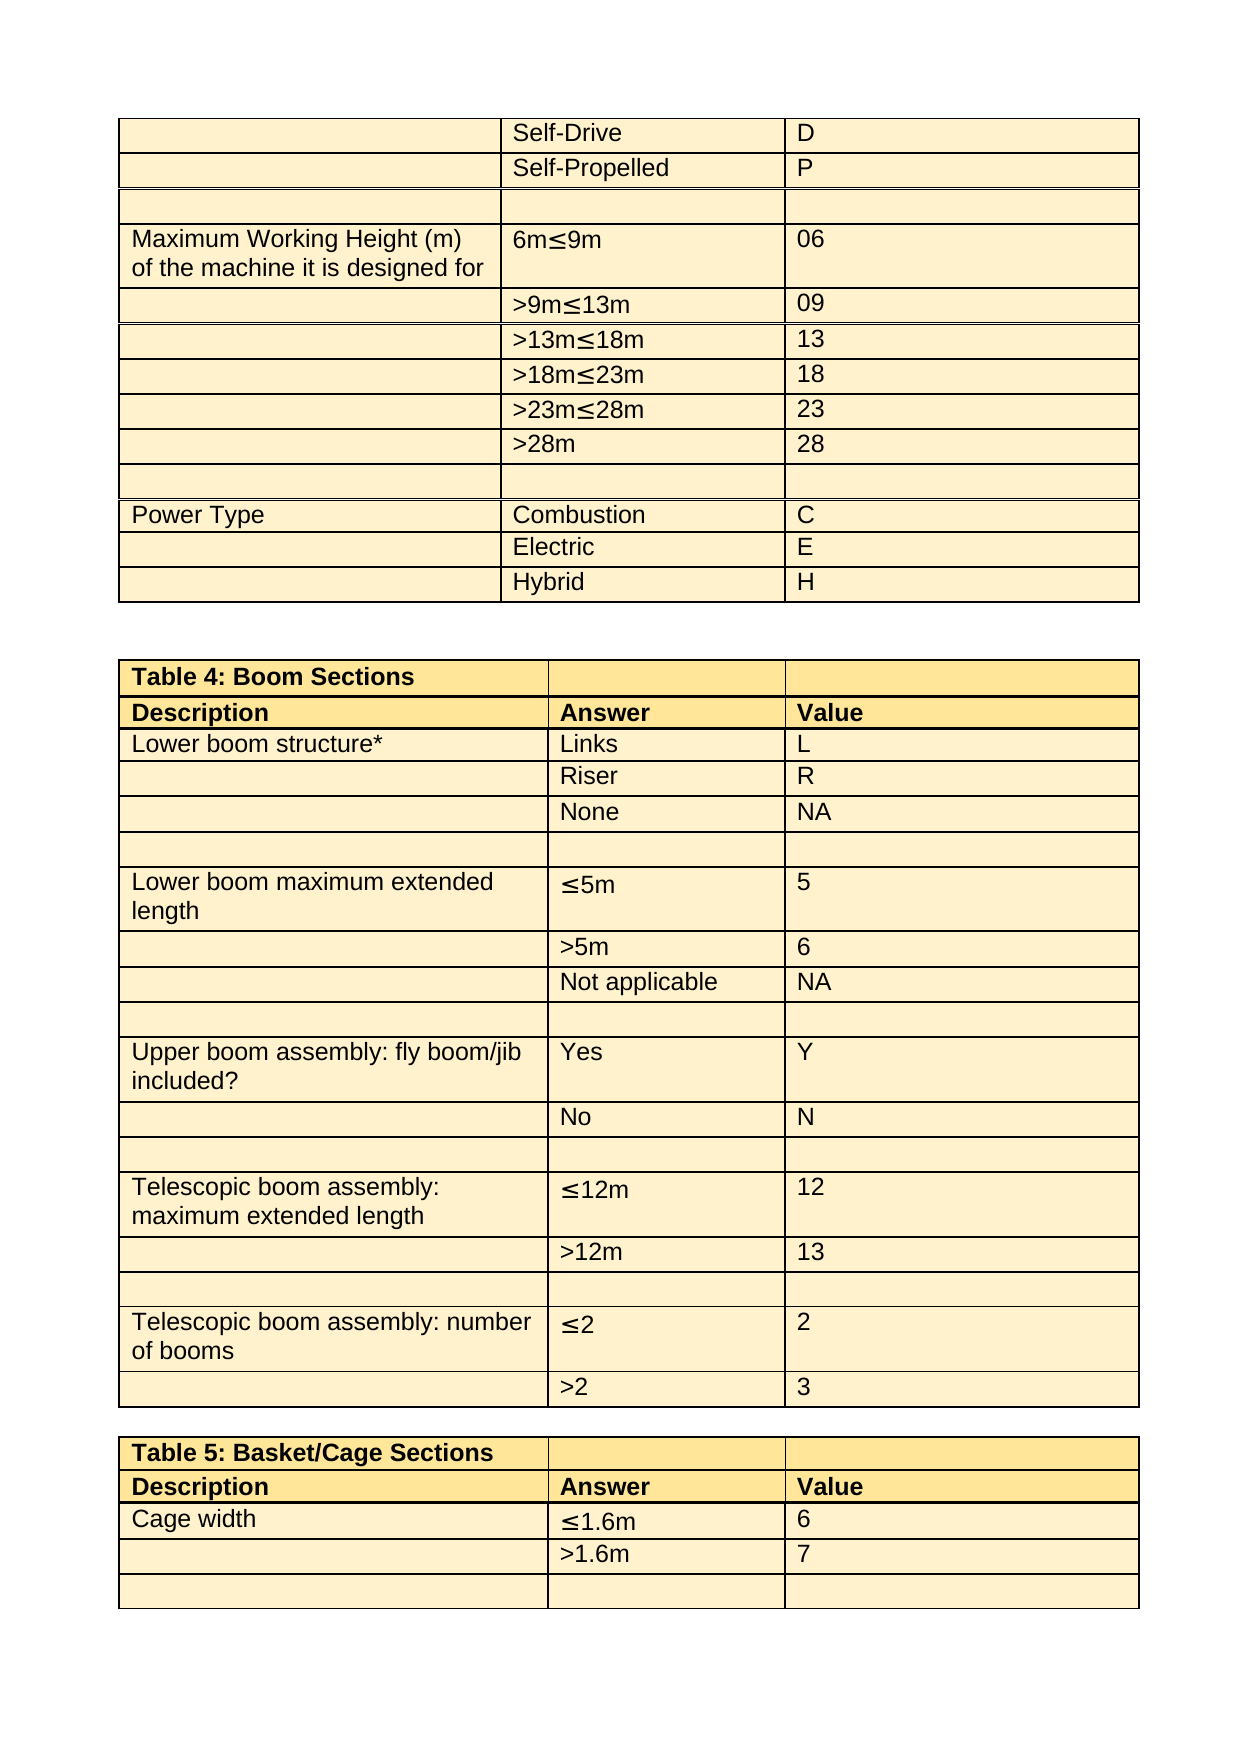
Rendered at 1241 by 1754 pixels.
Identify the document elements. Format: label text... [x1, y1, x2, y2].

table_cell [120, 119, 500, 152]
table_cell C [786, 501, 1138, 531]
table_cell [549, 1575, 784, 1608]
table_cell [120, 932, 547, 966]
table_cell [120, 797, 547, 831]
table_cell [120, 762, 547, 795]
table_cell 28 [786, 430, 1138, 463]
table_header [786, 1438, 1138, 1469]
table_cell [786, 465, 1138, 498]
table_cell [120, 395, 500, 428]
table_cell [120, 833, 547, 866]
table_cell No [549, 1103, 784, 1136]
table_cell H [786, 568, 1138, 601]
table_header [549, 1438, 785, 1469]
table_cell Telescopic boom assembly: maximum extended length [120, 1173, 547, 1236]
table_cell 6 [786, 1504, 1138, 1538]
table_cell [120, 1273, 547, 1306]
table_cell 13 [786, 325, 1138, 358]
table_cell 7 [786, 1540, 1138, 1573]
table_cell [120, 465, 500, 498]
table_cell [120, 568, 500, 601]
table_cell [120, 154, 500, 187]
table_cell >28m [502, 430, 784, 463]
table_cell Telescopic boom assembly: number of booms [120, 1307, 547, 1371]
table_cell None [549, 797, 784, 831]
table_cell [120, 190, 500, 223]
table_cell Description [120, 698, 548, 727]
table_cell Not applicable [549, 968, 784, 1001]
table_cell R [786, 762, 1138, 795]
table_cell [120, 1238, 547, 1271]
table_cell Maximum Working Height (m) of the machine it is designed for [120, 225, 500, 287]
table_cell Links [549, 730, 784, 760]
table_cell [120, 1138, 547, 1171]
table_cell E [786, 533, 1138, 566]
table_cell [120, 289, 500, 322]
table_cell Electric [502, 533, 784, 566]
table_cell Value [786, 698, 1138, 727]
table_cell 3 [786, 1372, 1138, 1406]
table_cell Yes [549, 1038, 784, 1101]
table_cell >23m≤28m [502, 395, 784, 428]
table_cell [549, 833, 784, 866]
table_cell Self-Propelled [502, 154, 784, 187]
table_cell [786, 833, 1138, 866]
table_cell Self-Drive [502, 119, 784, 152]
table_cell >12m [549, 1238, 784, 1271]
table_cell 06 [786, 225, 1138, 287]
table_cell [120, 1103, 547, 1136]
table_cell N [786, 1103, 1138, 1136]
table_cell Combustion [502, 501, 784, 531]
table_cell Lower boom maximum extended length [120, 868, 547, 930]
table_cell 6 [786, 932, 1138, 966]
table_cell [786, 1575, 1138, 1608]
table_cell [120, 968, 547, 1001]
table_cell Hybrid [502, 568, 784, 601]
table_cell 23 [786, 395, 1138, 428]
table_cell [120, 1540, 547, 1573]
table_cell [786, 1273, 1138, 1306]
table_cell Power Type [120, 501, 500, 531]
table_cell 2 [786, 1307, 1138, 1371]
table_cell 12 [786, 1173, 1138, 1236]
table_cell [786, 1138, 1138, 1171]
table_cell NA [786, 968, 1138, 1001]
table_cell NA [786, 797, 1138, 831]
table_cell >18m≤23m [502, 360, 784, 393]
table_cell Y [786, 1038, 1138, 1101]
table_cell P [786, 154, 1138, 187]
table_header [549, 661, 785, 695]
table_cell [120, 360, 500, 393]
table_header [786, 661, 1138, 695]
table_cell >13m≤18m [502, 325, 784, 358]
table_cell [549, 1003, 784, 1036]
table_cell >9m≤13m [502, 289, 784, 322]
table_cell 13 [786, 1238, 1138, 1271]
table_cell ≤2 [549, 1307, 784, 1371]
table_cell ≤5m [549, 868, 784, 930]
table_cell [502, 465, 784, 498]
table_header Table 5: Basket/Cage Sections [120, 1438, 548, 1469]
table_cell 6m≤9m [502, 225, 784, 287]
table_cell [786, 190, 1138, 223]
table_cell >1.6m [549, 1540, 784, 1573]
table_cell [120, 430, 500, 463]
table_header Table 4: Boom Sections [120, 661, 548, 695]
table_cell ≤1.6m [549, 1504, 784, 1538]
table_cell Upper boom assembly: fly boom/jib included? [120, 1038, 547, 1101]
table_cell [120, 1372, 547, 1406]
table_cell Description [120, 1471, 548, 1501]
table_cell Riser [549, 762, 784, 795]
table_cell Cage width [120, 1504, 547, 1538]
table_cell D [786, 119, 1138, 152]
table_cell Lower boom structure* [120, 730, 547, 760]
table_cell ≤12m [549, 1173, 784, 1236]
table_cell [786, 1003, 1138, 1036]
table_cell 09 [786, 289, 1138, 322]
table_cell L [786, 730, 1138, 760]
table_cell [502, 190, 784, 223]
table_cell Value [786, 1471, 1138, 1501]
table_cell [120, 1003, 547, 1036]
table_cell [120, 325, 500, 358]
table_cell Answer [549, 1471, 785, 1501]
table_cell [120, 1575, 547, 1608]
table_cell [549, 1273, 784, 1306]
table_cell >5m [549, 932, 784, 966]
table_cell [549, 1138, 784, 1171]
table_cell 18 [786, 360, 1138, 393]
table_cell >2 [549, 1372, 784, 1406]
table_cell 5 [786, 868, 1138, 930]
table_cell [120, 533, 500, 566]
table_cell Answer [549, 698, 785, 727]
